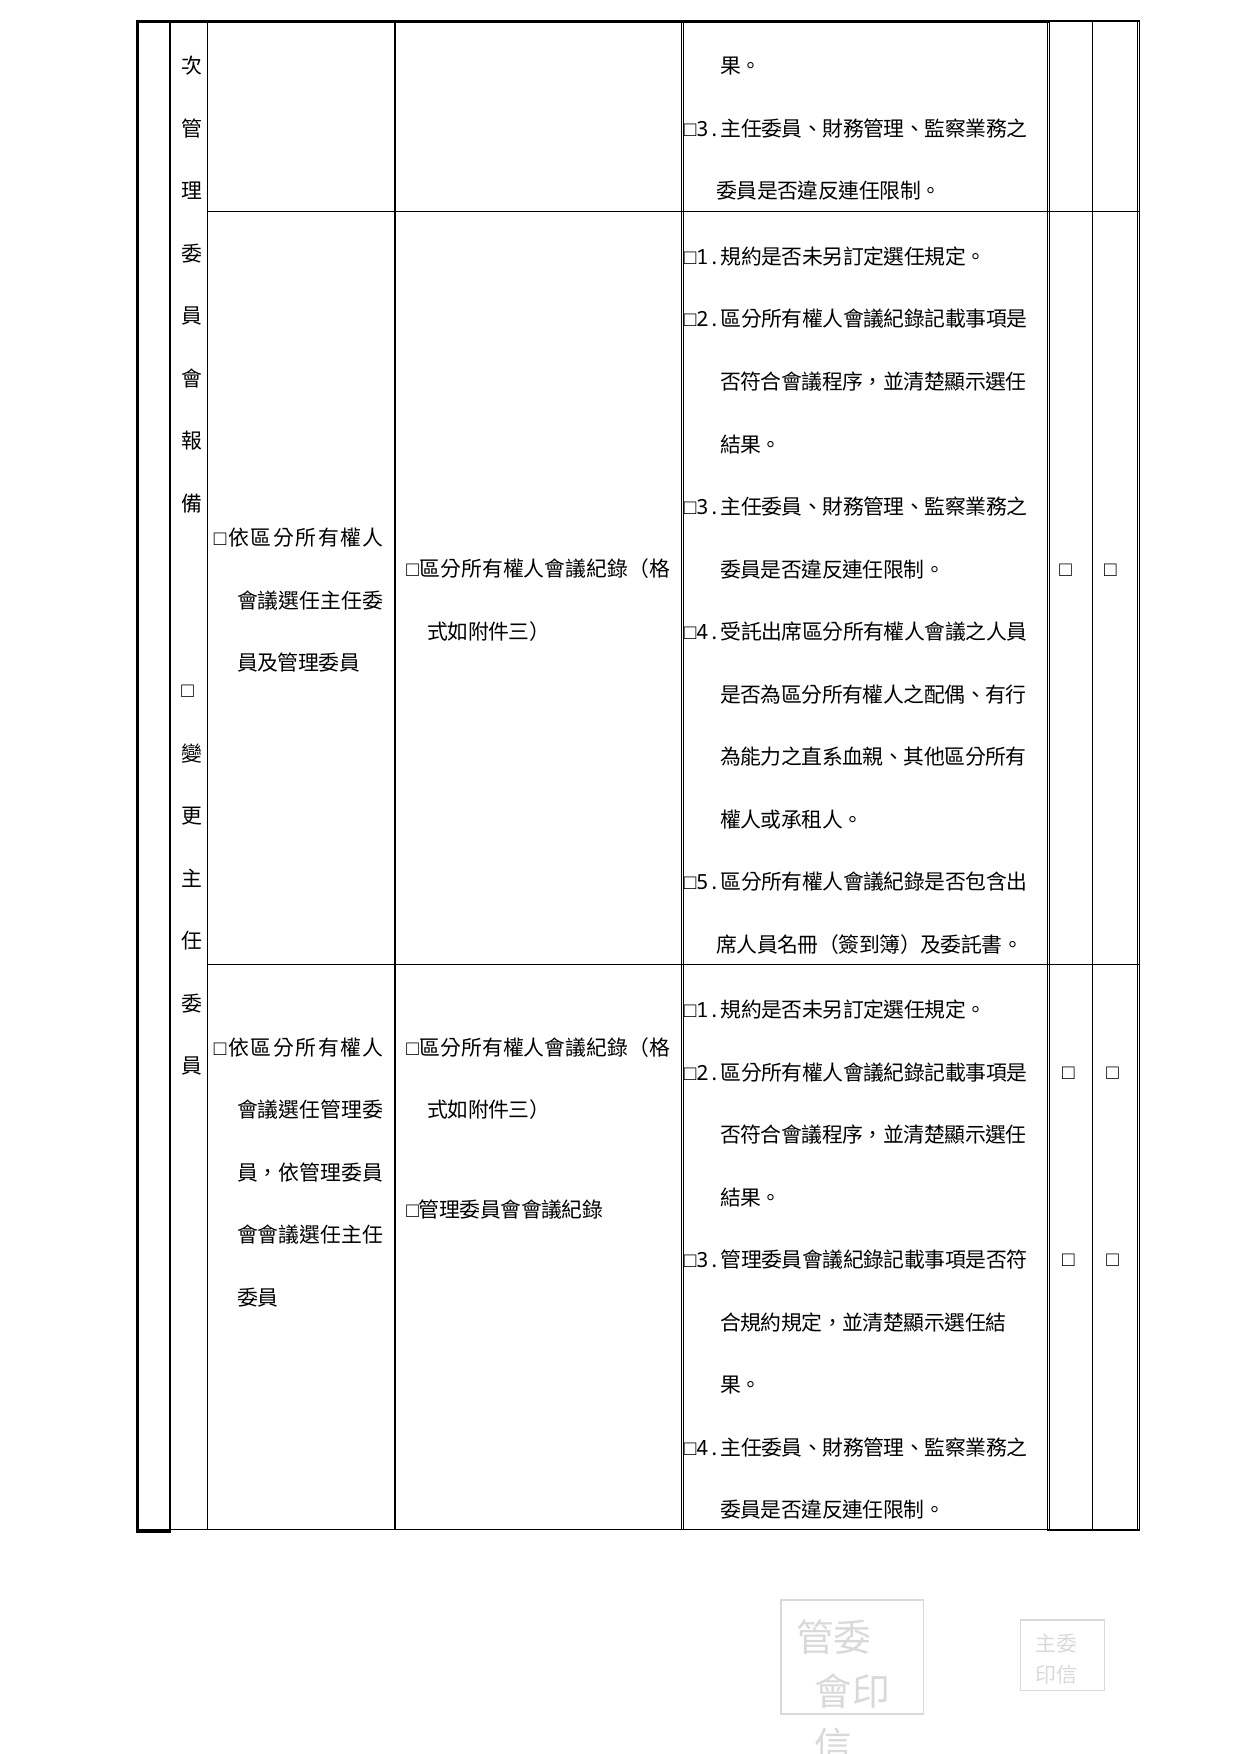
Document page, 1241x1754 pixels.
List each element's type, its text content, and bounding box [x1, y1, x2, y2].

table_cell [396, 23, 681, 211]
table_cell □ □ [1050, 965, 1092, 1529]
table_cell □依區分所有權人會議選任主任委員及管理委員 [208, 212, 394, 964]
table_cell □1.規約是否未另訂定選任規定。 □2.區分所有權人會議紀錄記載事項是否符合會議程序，並清楚顯示選任結果。 □3.主任委員、財務管理、監察業務之委員是否違反連任限制。 □4.受託出席區分所有權人會議之人員是否為區分所有權人之配偶、有行為能力之直系血親、其他區分所有權人或承租人。 □5.區分所有權人會議紀錄是否包含出席人員名冊（簽到簿）及委託書。 [684, 212, 1047, 964]
table_cell [1093, 22, 1137, 211]
table_cell □ [1093, 212, 1137, 964]
table_cell [1050, 22, 1092, 211]
table_cell □區分所有權人會議紀錄（格式如附件三） [396, 212, 681, 964]
table_cell 果。 □3.主任委員、財務管理、監察業務之委員是否違反連任限制。 [684, 23, 1047, 211]
table_cell □ [1050, 212, 1092, 964]
table_cell 次管理委員會報備 □變更主任委員 [171, 23, 207, 1529]
table_cell □1.規約是否未另訂定選任規定。 □2.區分所有權人會議紀錄記載事項是否符合會議程序，並清楚顯示選任結果。 □3.管理委員會議紀錄記載事項是否符合規約規定，並清楚顯示選任結果。 □4.主任委員、財務管理、監察業務之委員是否違反連任限制。 [684, 965, 1047, 1529]
table_cell □ □ [1093, 965, 1137, 1529]
table_cell □區分所有權人會議紀錄（格式如附件三） □管理委員會會議紀錄 [396, 965, 681, 1529]
table_cell □管理委員會 □管理負責人 [139, 23, 169, 1529]
table_cell □依區分所有權人會議選任管理委員，依管理委員會會議選任主任委員 [208, 965, 394, 1529]
table_cell [208, 23, 394, 211]
